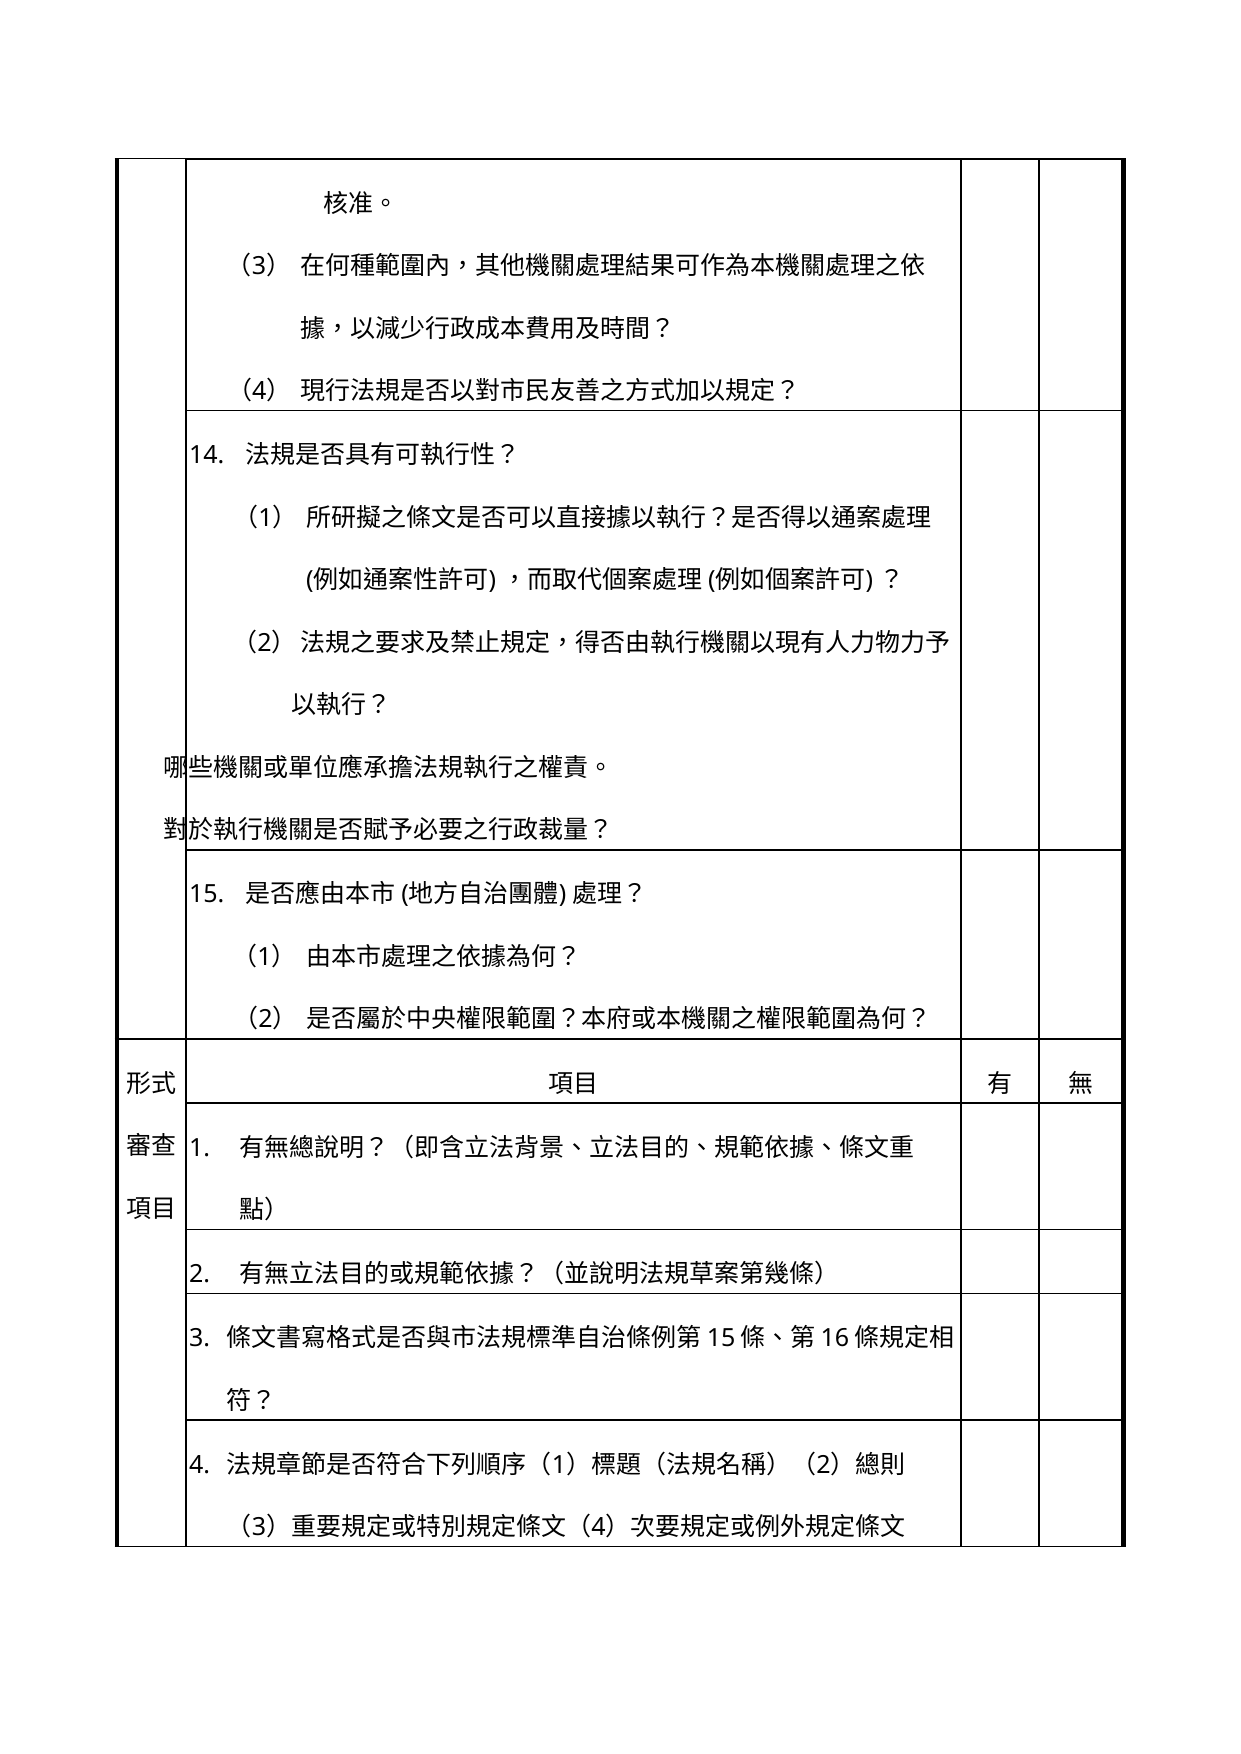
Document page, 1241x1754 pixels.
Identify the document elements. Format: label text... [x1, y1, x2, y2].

table_cell [962, 160, 1038, 410]
table_cell [962, 1421, 1038, 1546]
table_cell [1040, 1230, 1121, 1293]
table_cell [962, 851, 1038, 1038]
table_cell [962, 1294, 1038, 1419]
table_cell [962, 1104, 1038, 1228]
table_cell 法規章節是否符合下列順序（1）標題（法規名稱）（2）總則（3）重要規定或特別規定條文（4）次要規定或例外規定條文 [187, 1421, 960, 1546]
table_cell [1040, 851, 1121, 1038]
table_cell [1040, 1294, 1121, 1419]
table_cell 條文書寫格式是否與市法規標準自治條例第15條、第16條規定相符？ [187, 1294, 960, 1419]
table_cell 無 [1040, 1040, 1121, 1102]
table_cell [962, 1230, 1038, 1293]
table_cell [1040, 1421, 1121, 1546]
table_header [119, 159, 185, 1038]
table_cell 有無立法目的或規範依據？（並說明法規草案第幾條） [187, 1230, 960, 1293]
table_cell 是否應由本市 (地方自治團體) 處理？ 由本市處理之依據為何？ 是否屬於中央權限範圍？本府或本機關之權限範圍為何？ [187, 851, 960, 1038]
table_cell 法規訂定之程序及內容是否簡明易懂為多數人民所接受並適應？ 各機關研擬管制法規應力求簡明易懂，以減少潛在之不確定性及因此導致之訴訟。 對於人民自由權利加以限制之現行規定或協力義務，何以不能解除管制？例如： A禁止規定，應經申請核准之義務及報備之義務。 B親自前往行政機關。 C提出申請、告知及證明義務。 D罰鍰。 E其它負擔。可否以減少負擔之方式代替，例如：報備取代核准。 在何種範圍內，其他機關處理結果可作為本機關處理之依據，以減少行政成本費用及時間？ 現行法規是否以對市民友善之方式加以規定？ [187, 160, 960, 410]
table_cell [962, 411, 1038, 849]
table_cell [1040, 411, 1121, 849]
table_cell 有 [962, 1040, 1038, 1102]
table_cell 項目 [187, 1040, 960, 1102]
table_cell [1040, 1104, 1121, 1228]
table_cell 形式審查項目 [119, 1040, 185, 1546]
table_cell [1040, 160, 1121, 410]
table_cell 法規是否具有可執行性？ 所研擬之條文是否可以直接據以執行？是否得以通案處理 (例如通案性許可) ，而取代個案處理 (例如個案許可) ？ 法規之要求及禁止規定，得否由執行機關以現有人力物力予以執行？ 哪些機關或單位應承擔法規執行之權責。 對於執行機關是否賦予必要之行政裁量？ [187, 411, 960, 849]
table_cell 有無總說明？（即含立法背景、立法目的、規範依據、條文重點） [187, 1104, 960, 1228]
